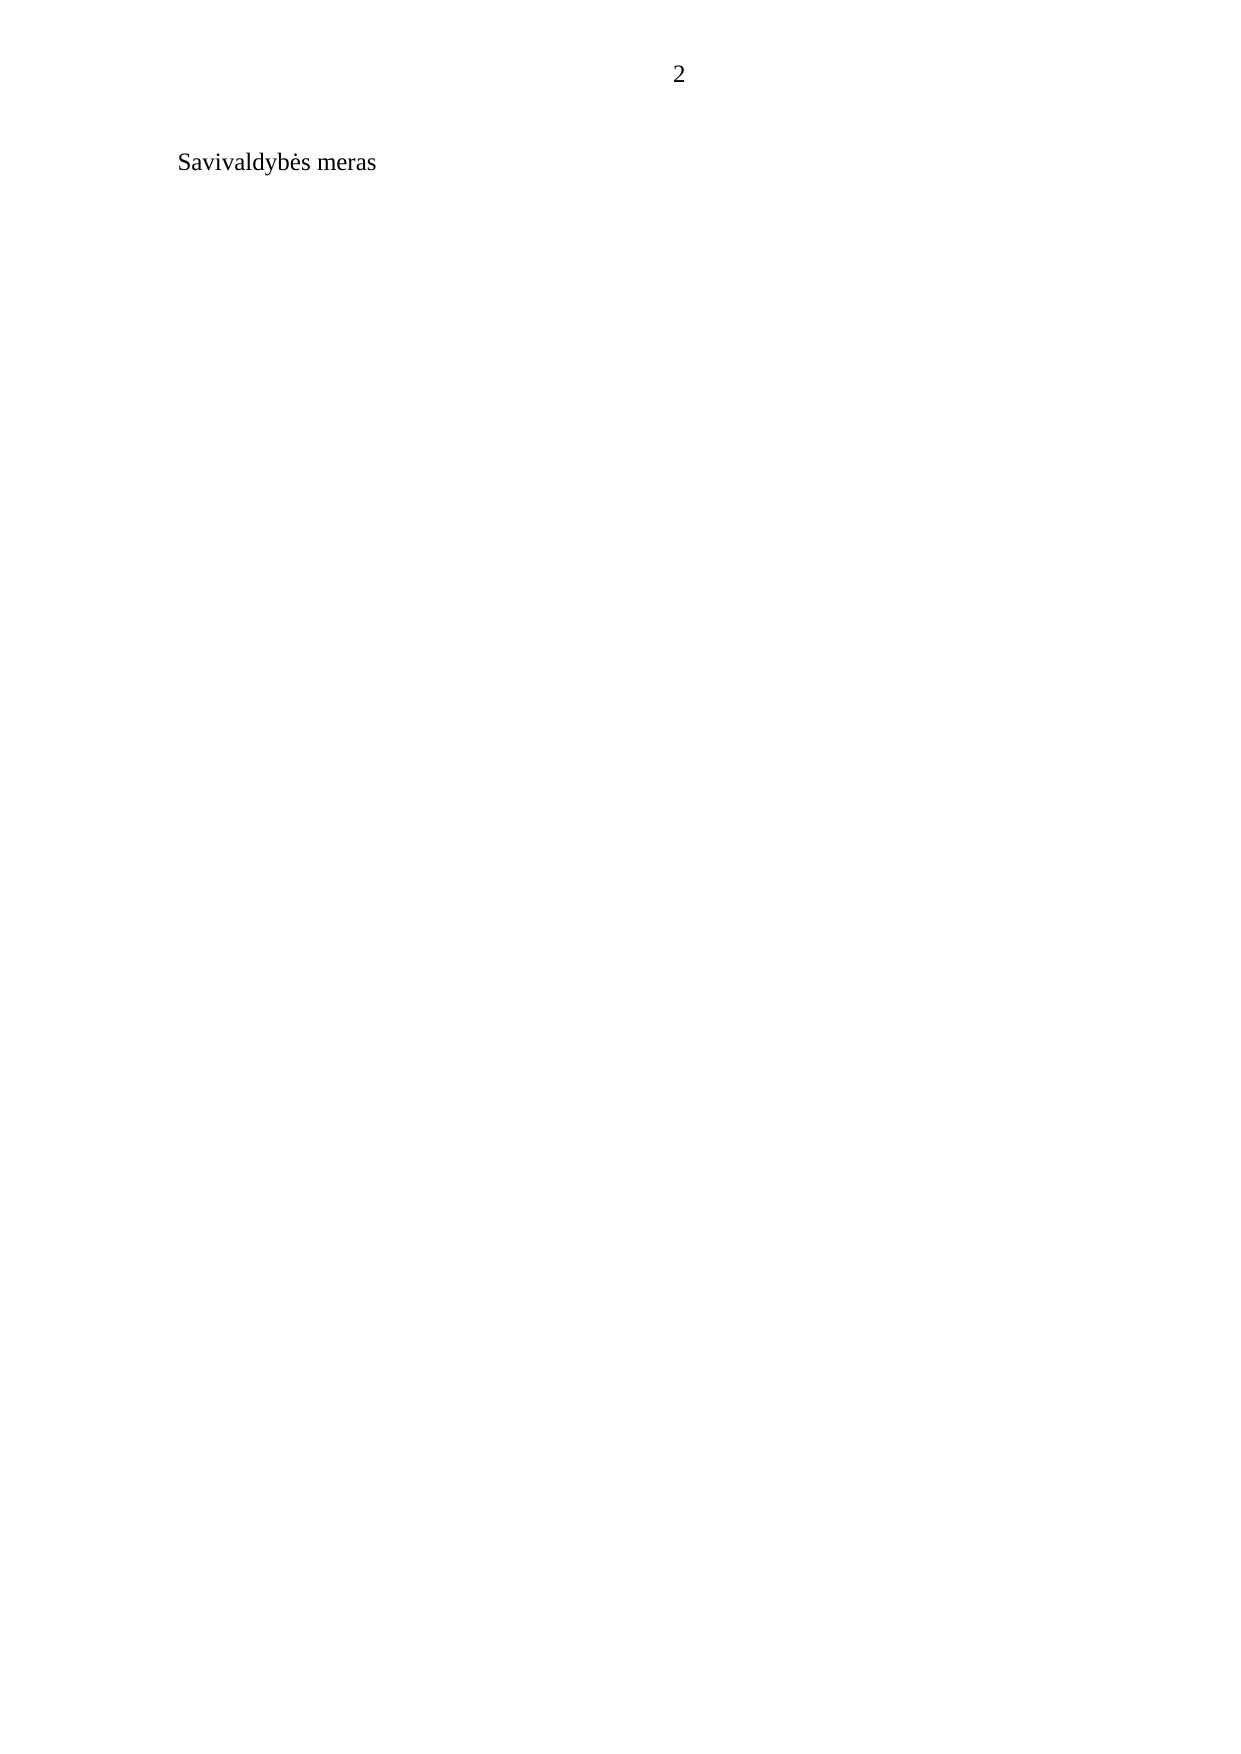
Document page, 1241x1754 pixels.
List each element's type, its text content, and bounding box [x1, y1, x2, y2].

text Savivaldybės meras [177, 147, 1181, 176]
